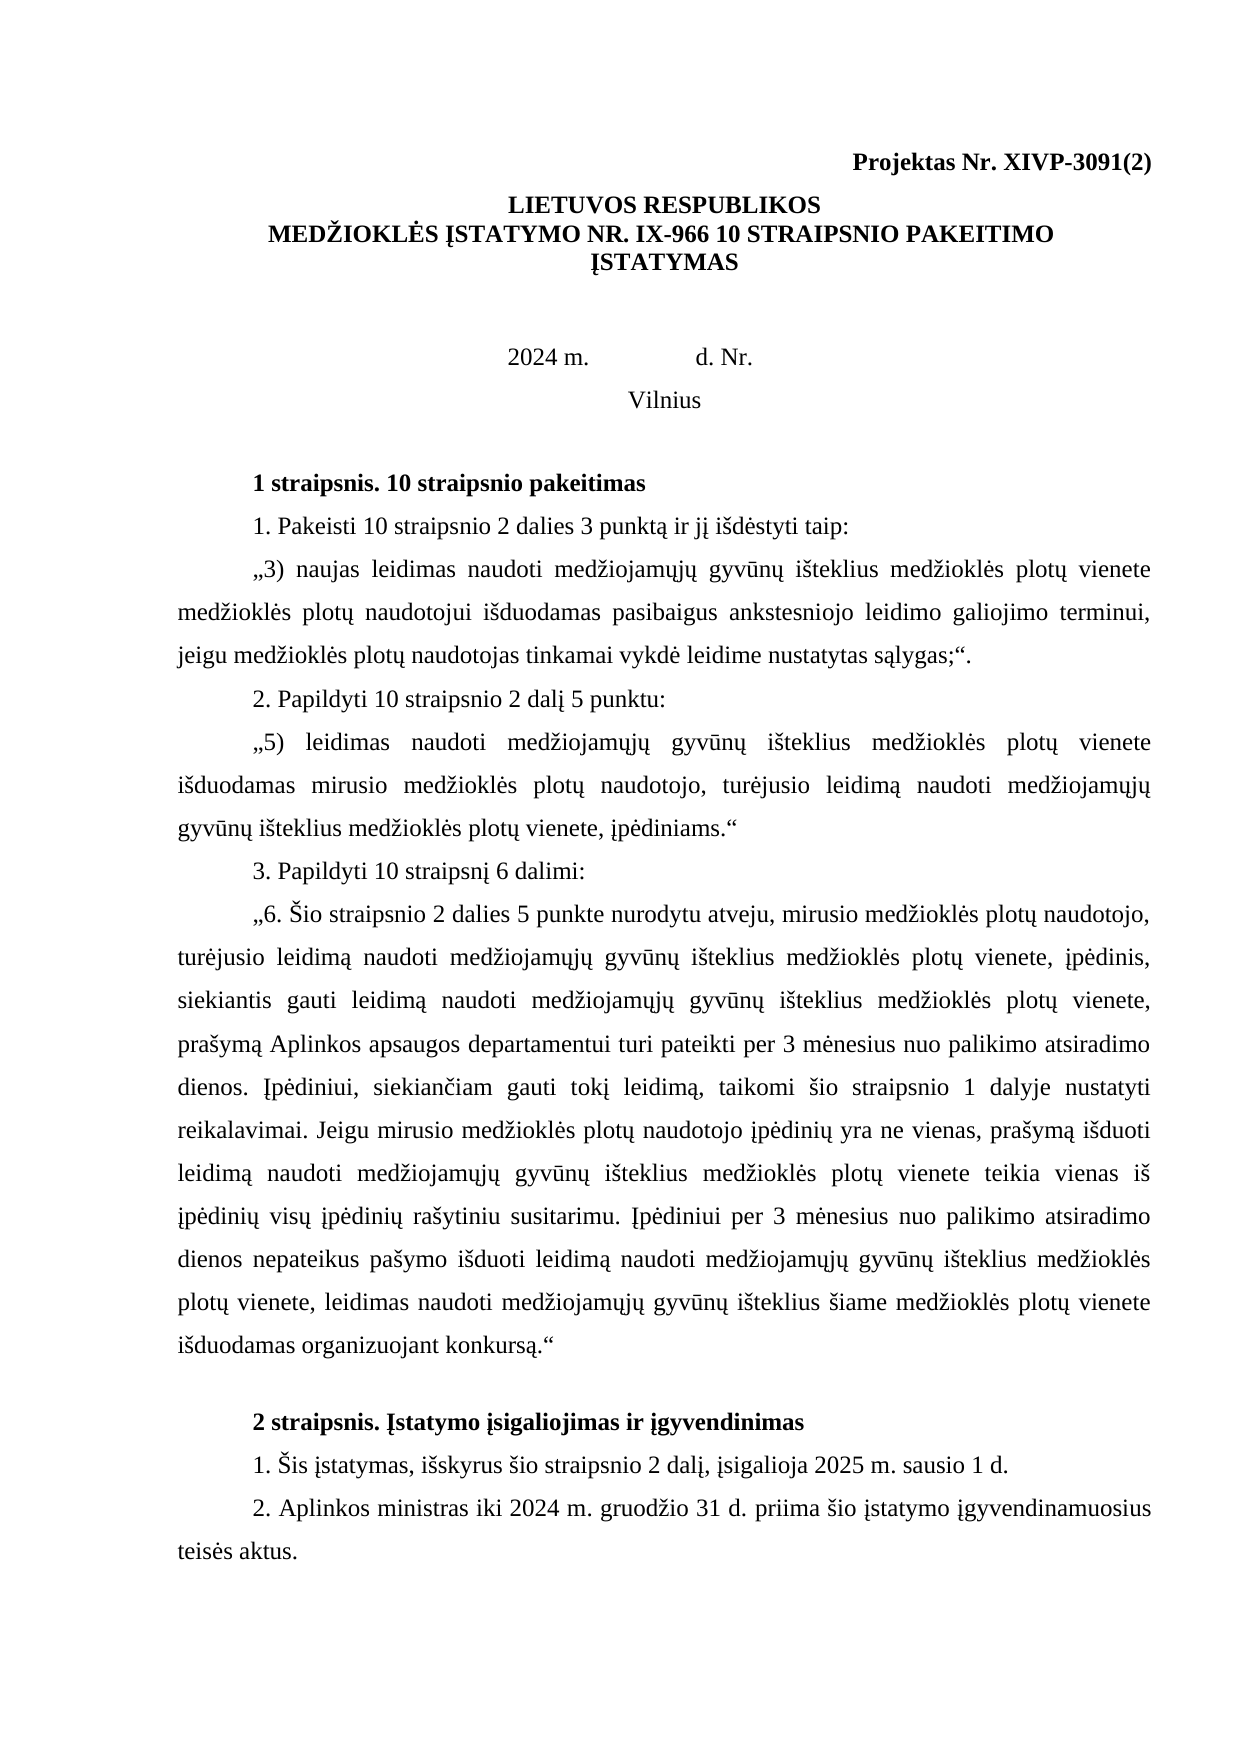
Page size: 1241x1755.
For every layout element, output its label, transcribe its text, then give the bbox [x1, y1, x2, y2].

text MEDŽIOKLĖS ĮSTATYMO NR. IX-966 10 STRAIPSNIO PAKEITIMO [177, 219, 1152, 247]
text „3) naujas leidimas naudoti medžiojamųjų gyvūnų išteklius medžioklės plotų vienete medžioklės plotų naudotojui išduodamas pasibaigus ankstesniojo leidimo galiojimo terminui, jeigu medžioklės plotų naudotojas tinkamai vykdė leidime nustatytas sąlygas;“. [177, 554, 1152, 669]
text 2024 m. d. Nr. [177, 342, 1152, 371]
text „6. Šio straipsnio 2 dalies 5 punkte nurodytu atveju, mirusio medžioklės plotų naudotojo, turėjusio leidimą naudoti medžiojamųjų gyvūnų išteklius medžioklės plotų vienete, įpėdinis, siekiantis gauti leidimą naudoti medžiojamųjų gyvūnų išteklius medžioklės plotų vienete, prašymą Aplinkos apsaugos departamentui turi pateikti per 3 mėnesius nuo palikimo atsiradimo dienos. Įpėdiniui, siekiančiam gauti tokį leidimą, taikomi šio straipsnio 1 dalyje nustatyti reikalavimai. Jeigu mirusio medžioklės plotų naudotojo įpėdinių yra ne vienas, prašymą išduoti leidimą naudoti medžiojamųjų gyvūnų išteklius medžioklės plotų vienete teikia vienas iš įpėdinių visų įpėdinių rašytiniu susitarimu. Įpėdiniui per 3 mėnesius nuo palikimo atsiradimo dienos nepateikus pašymo išduoti leidimą naudoti medžiojamųjų gyvūnų išteklius medžioklės plotų vienete, leidimas naudoti medžiojamųjų gyvūnų išteklius šiame medžioklės plotų vienete išduodamas organizuojant konkursą.“ [177, 899, 1152, 1359]
text Projektas Nr. XIVP-3091(2) [177, 147, 1152, 176]
text 1. Pakeisti 10 straipsnio 2 dalies 3 punktą ir jį išdėstyti taip: [177, 511, 1152, 540]
text „5) leidimas naudoti medžiojamųjų gyvūnų išteklius medžioklės plotų vienete išduodamas mirusio medžioklės plotų naudotojo, turėjusio leidimą naudoti medžiojamųjų gyvūnų išteklius medžioklės plotų vienete, įpėdiniams.“ [177, 727, 1152, 842]
text Lietuvos Respublikos [177, 190, 1152, 219]
text 1 straipsnis. 10 straipsnio pakeitimas [177, 468, 1152, 497]
text ĮSTATYMAS [177, 247, 1152, 276]
text 3. Papildyti 10 straipsnį 6 dalimi: [177, 856, 1152, 885]
text Vilnius [177, 385, 1152, 414]
text 2. Aplinkos ministras iki 2024 m. gruodžio 31 d. priima šio įstatymo įgyvendinamuosius teisės aktus. [177, 1493, 1152, 1565]
text 1. Šis įstatymas, išskyrus šio straipsnio 2 dalį, įsigalioja 2025 m. sausio 1 d. [177, 1450, 1152, 1478]
text 2. Papildyti 10 straipsnio 2 dalį 5 punktu: [177, 684, 1152, 712]
text 2 straipsnis. Įstatymo įsigaliojimas ir įgyvendinimas [177, 1407, 1152, 1435]
